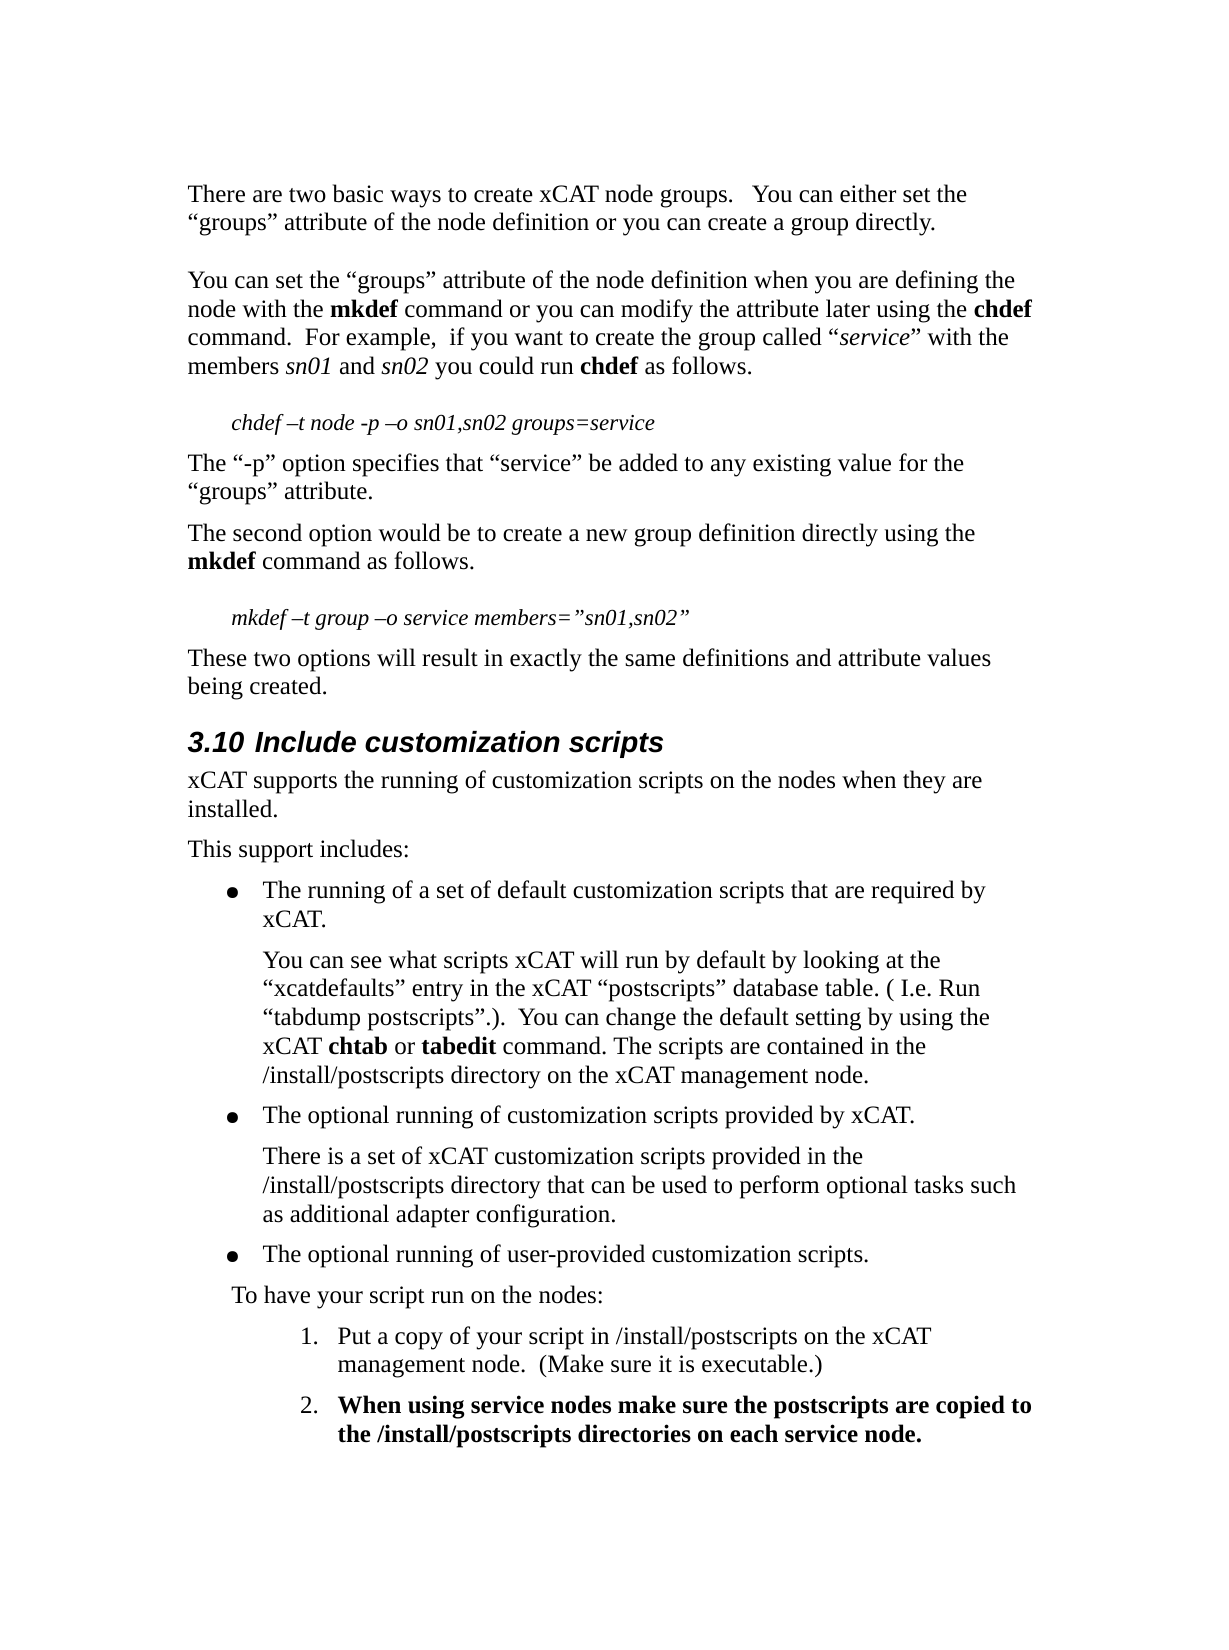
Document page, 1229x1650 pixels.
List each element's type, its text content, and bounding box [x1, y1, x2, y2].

text xCAT supports the running of customization scripts on the nodes when they are installed. [187, 765, 1041, 822]
list There are two basic ways to create xCAT node groups. You can either set the “groups” attribute of the node definition or you can create a group directly. [150, 179, 1041, 236]
list You can set the “groups” attribute of the node definition when you are defining the node with the mkdef command or you can modify the attribute later using the chdef command. For example, if you want to create the group called “service” with the members sn01 and sn02 you could run chdef as follows. [187, 265, 1041, 380]
text chdef –t node -p –o sn01,sn02 groups=service [187, 409, 1041, 435]
text To have your script run on the nodes: [187, 1280, 1041, 1309]
text This support includes: [187, 834, 1041, 863]
list When using service nodes make sure the postscripts are copied to the /install/postscripts directories on each service node. [300, 1390, 1041, 1448]
subtitle Include customization scripts [187, 725, 1041, 759]
list The optional running of user-provided customization scripts. [225, 1239, 1041, 1268]
list The second option would be to create a new group definition directly using the mkdef command as follows. [150, 518, 1041, 575]
text These two options will result in exactly the same definitions and attribute values being created. [187, 643, 1041, 700]
text mkdef –t group –o service members=”sn01,sn02” [187, 604, 1041, 630]
text The “-p” option specifies that “service” be added to any existing value for the “groups” attribute. [187, 448, 1041, 505]
list There is a set of xCAT customization scripts provided in the /install/postscripts directory that can be used to perform optional tasks such as additional adapter configuration. [225, 1141, 1041, 1227]
list You can see what scripts xCAT will run by default by looking at the “xcatdefaults” entry in the xCAT “postscripts” database table. ( I.e. Run “tabdump postscripts”.). You can change the default setting by using the xCAT chtab or tabedit command. The scripts are contained in the /install/postscripts directory on the xCAT management node. [225, 945, 1041, 1088]
list The optional running of customization scripts provided by xCAT. [225, 1100, 1041, 1129]
list Put a copy of your script in /install/postscripts on the xCAT management node. (Make sure it is executable.) [300, 1321, 1041, 1378]
list The running of a set of default customization scripts that are required by xCAT. [225, 875, 1041, 933]
